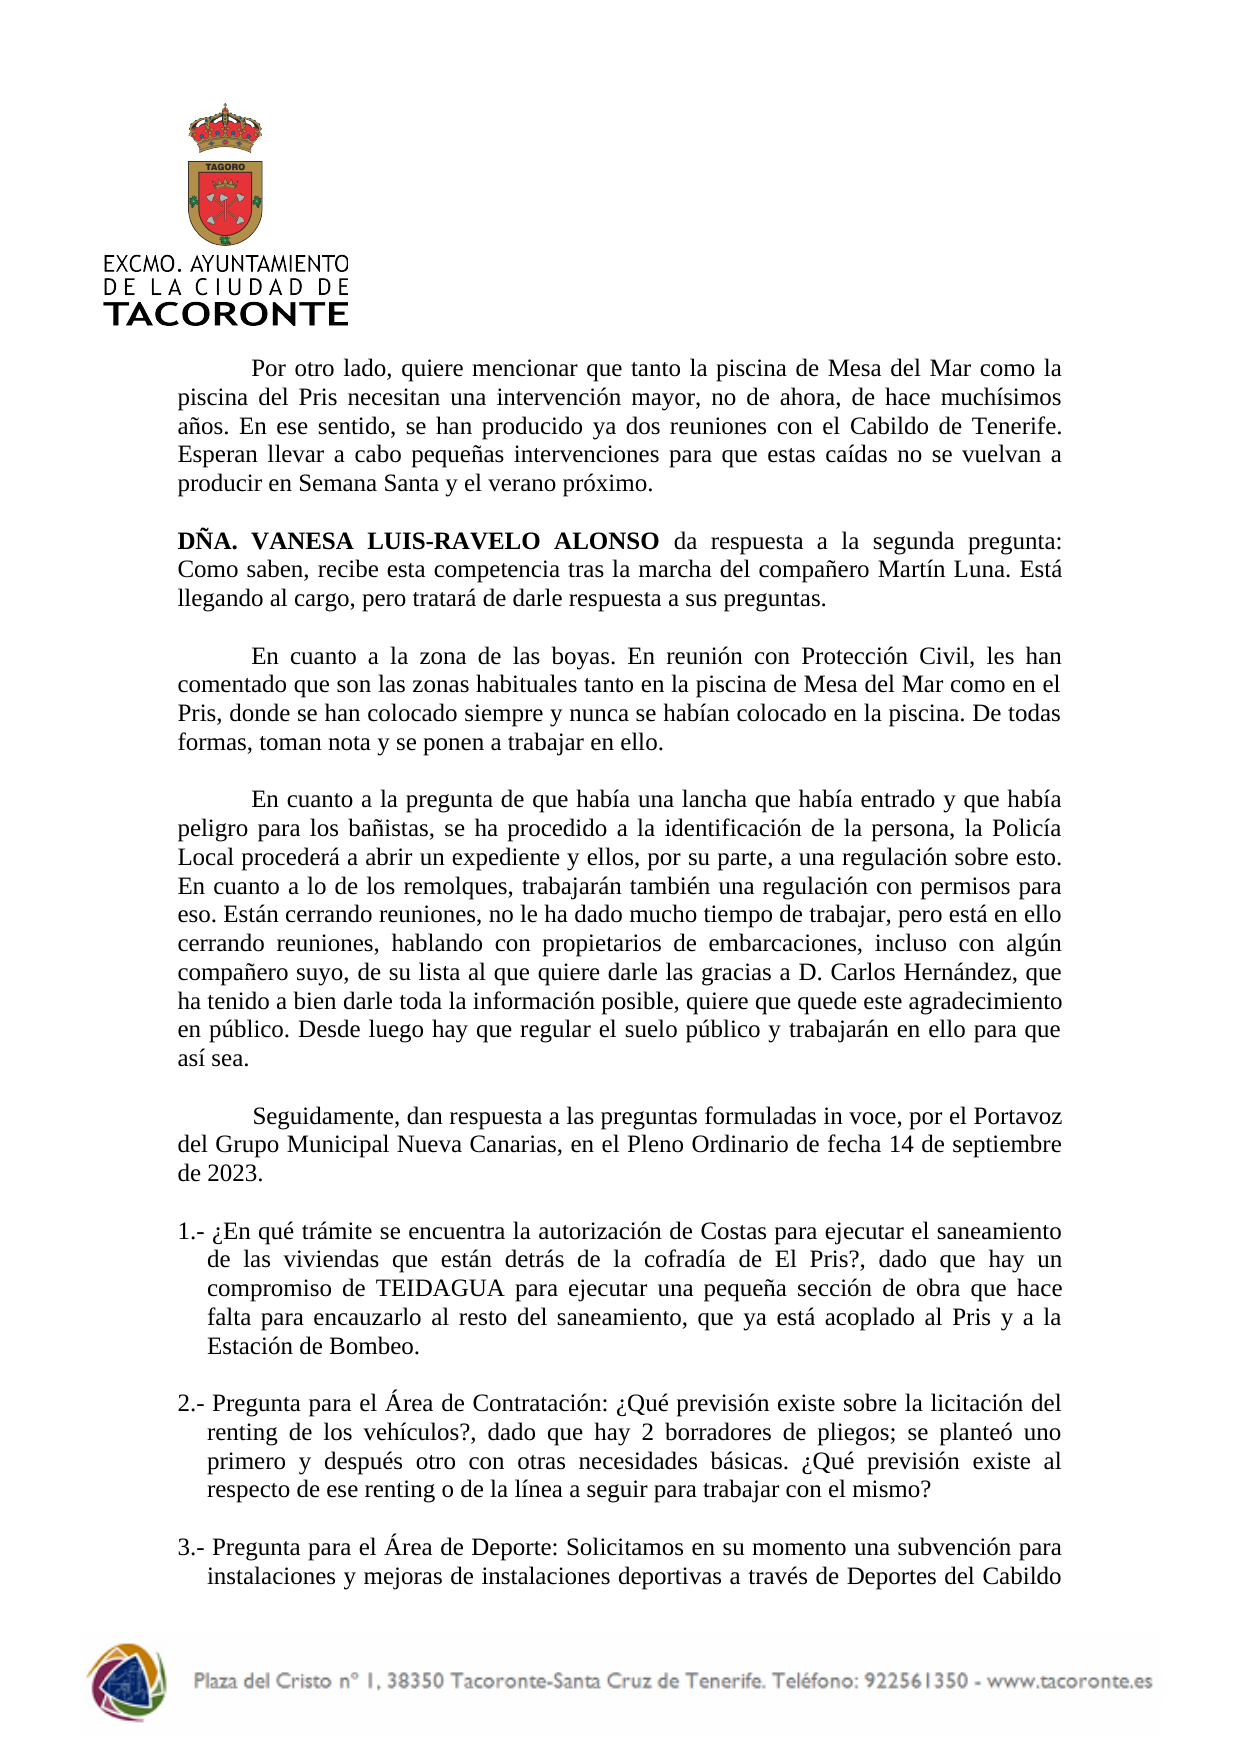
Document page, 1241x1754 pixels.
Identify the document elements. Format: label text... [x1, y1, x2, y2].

text Por otro lado, quiere mencionar que tanto la piscina de Mesa del Mar como la piscina del Pris necesitan una intervención mayor, no de ahora, de hace muchísimos años. En ese sentido, se han producido ya dos reuniones con el Cabildo de Tenerife. Esperan llevar a cabo pequeñas intervenciones para que estas caídas no se vuelvan a producir en Semana Santa y el verano próximo. [177, 353, 1063, 497]
text Seguidamente, dan respuesta a las preguntas formuladas in voce, por el Portavoz del Grupo Municipal Nueva Canarias, en el Pleno Ordinario de fecha 14 de septiembre de 2023. [177, 1101, 1063, 1187]
text 3.- Pregunta para el Área de Deporte: Solicitamos en su momento una subvención para instalaciones y mejoras de instalaciones deportivas a través de Deportes del Cabildo [177, 1532, 1063, 1589]
text DÑA. VANESA LUIS-RAVELO ALONSO da respuesta a la segunda pregunta: Como saben, recibe esta competencia tras la marcha del compañero Martín Luna. Está llegando al cargo, pero tratará de darle respuesta a sus preguntas. [177, 526, 1063, 612]
text En cuanto a la zona de las boyas. En reunión con Protección Civil, les han comentado que son las zonas habituales tanto en la piscina de Mesa del Mar como en el Pris, donde se han colocado siempre y nunca se habían colocado en la piscina. De todas formas, toman nota y se ponen a trabajar en ello. [177, 641, 1063, 756]
picture [103, 103, 348, 326]
text 2.- Pregunta para el Área de Contratación: ¿Qué previsión existe sobre la licitación del renting de los vehículos?, dado que hay 2 borradores de pliegos; se planteó uno primero y después otro con otras necesidades básicas. ¿Qué previsión existe al respecto de ese renting o de la línea a seguir para trabajar con el mismo? [177, 1388, 1063, 1503]
text En cuanto a la pregunta de que había una lancha que había entrado y que había peligro para los bañistas, se ha procedido a la identificación de la persona, la Policía Local procederá a abrir un expediente y ellos, por su parte, a una regulación sobre esto. En cuanto a lo de los remolques, trabajarán también una regulación con permisos para eso. Están cerrando reuniones, no le ha dado mucho tiempo de trabajar, pero está en ello cerrando reuniones, hablando con propietarios de embarcaciones, incluso con algún compañero suyo, de su lista al que quiere darle las gracias a D. Carlos Hernández, que ha tenido a bien darle toda la información posible, quiere que quede este agradecimiento en público. Desde luego hay que regular el suelo público y trabajarán en ello para que así sea. [177, 784, 1063, 1072]
text 1.- ¿En qué trámite se encuentra la autorización de Costas para ejecutar el saneamiento de las viviendas que están detrás de la cofradía de El Pris?, dado que hay un compromiso de TEIDAGUA para ejecutar una pequeña sección de obra que hace falta para encauzarlo al resto del saneamiento, que ya está acoplado al Pris y a la Estación de Bombeo. [177, 1216, 1063, 1359]
picture [80, 1630, 1163, 1737]
